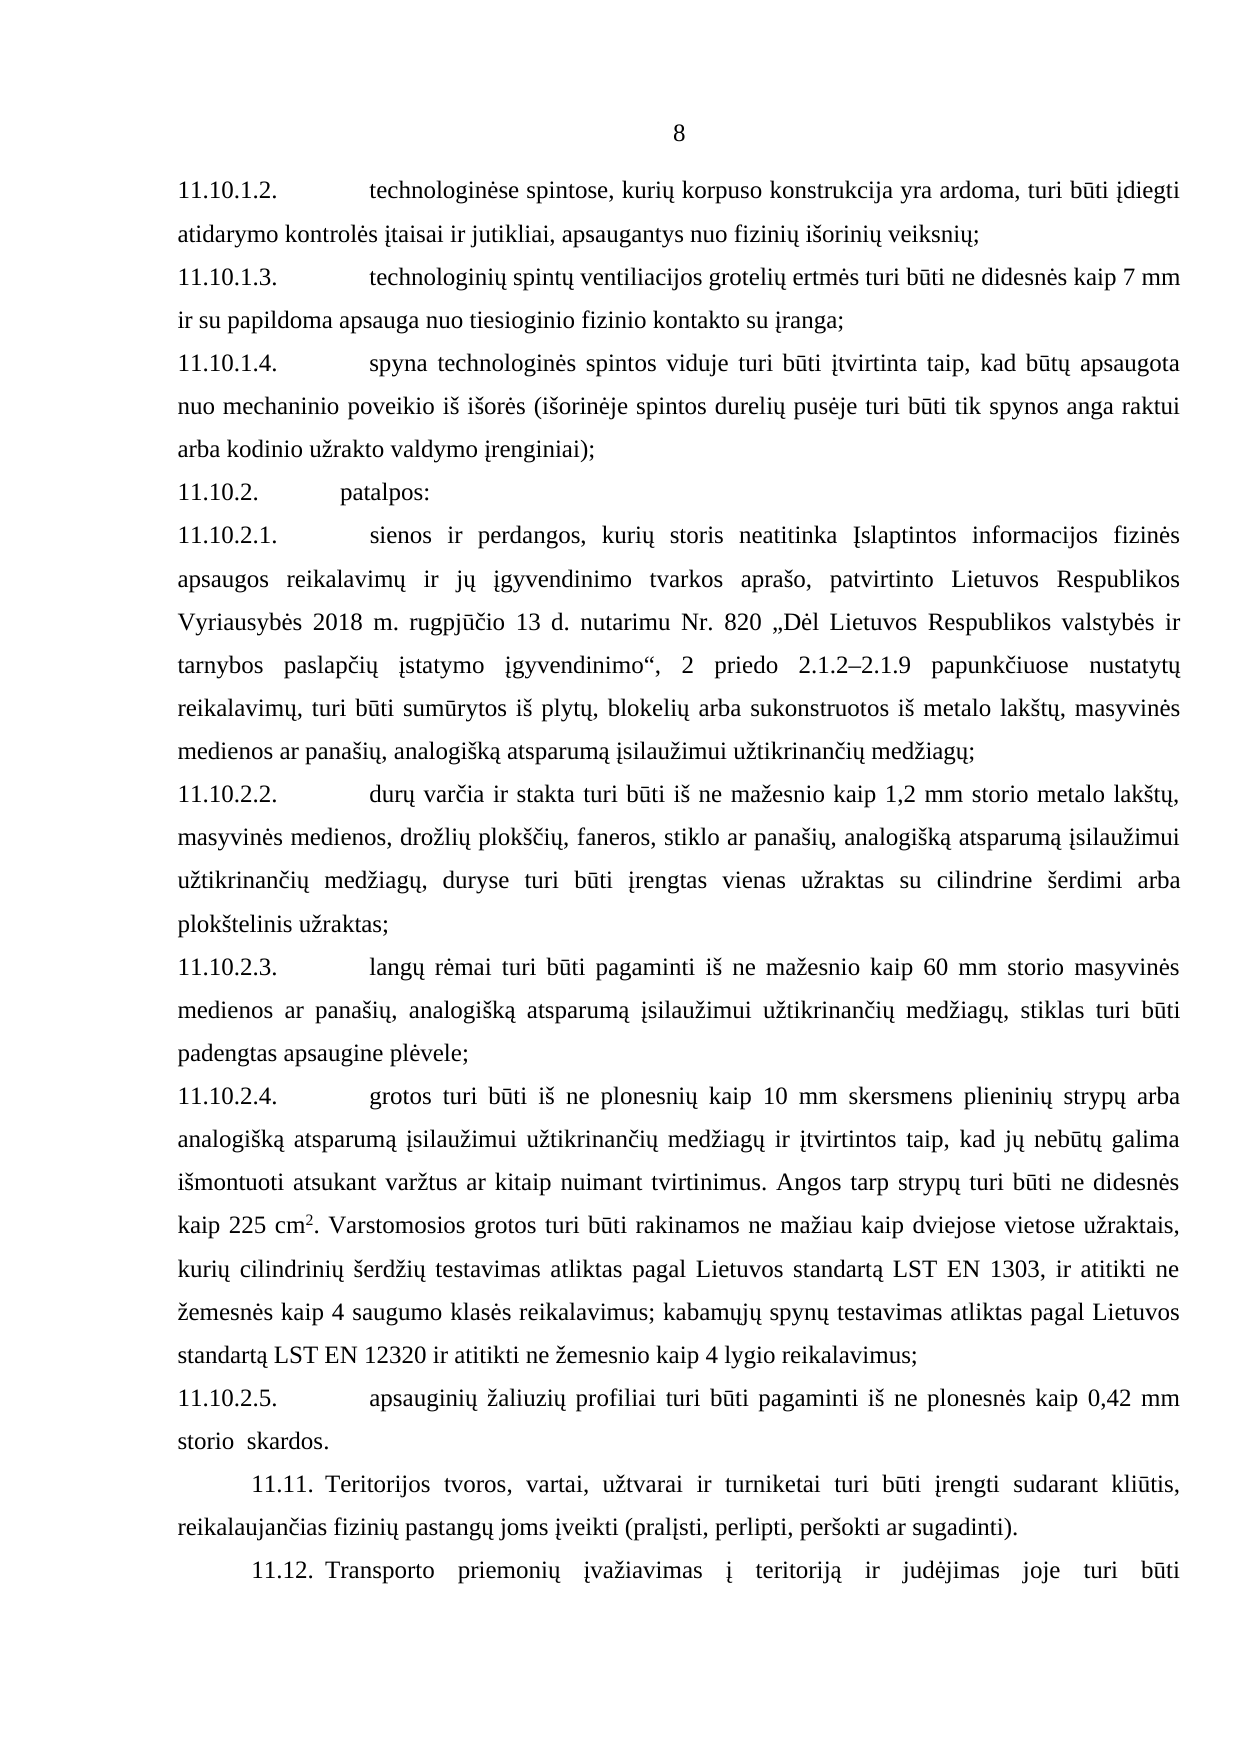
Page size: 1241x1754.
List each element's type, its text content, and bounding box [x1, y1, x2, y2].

text 11.10.2.1. sienos ir perdangos, kurių storis neatitinka Įslaptintos informacijos fizinės apsaugos reikalavimų ir jų įgyvendinimo tvarkos aprašo, patvirtinto Lietuvos Respublikos Vyriausybės 2018 m. rugpjūčio 13 d. nutarimu Nr. 820 „Dėl Lietuvos Respublikos valstybės ir tarnybos paslapčių įstatymo įgyvendinimo“, 2 priedo 2.1.2–2.1.9 papunkčiuose nustatytų reikalavimų, turi būti sumūrytos iš plytų, blokelių arba sukonstruotos iš metalo lakštų, masyvinės medienos ar panašių, analogišką atsparumą įsilaužimui užtikrinančių medžiagų; [177, 521, 1181, 765]
text 11.11. Teritorijos tvoros, vartai, užtvarai ir turniketai turi būti įrengti sudarant kliūtis, reikalaujančias fizinių pastangų joms įveikti (pralįsti, perlipti, peršokti ar sugadinti). [177, 1469, 1181, 1541]
text 11.10.1.2. technologinėse spintose, kurių korpuso konstrukcija yra ardoma, turi būti įdiegti atidarymo kontrolės įtaisai ir jutikliai, apsaugantys nuo fizinių išorinių veiksnių; [177, 176, 1181, 247]
text 11.10.2.4. grotos turi būti iš ne plonesnių kaip 10 mm skersmens plieninių strypų arba analogišką atsparumą įsilaužimui užtikrinančių medžiagų ir įtvirtintos taip, kad jų nebūtų galima išmontuoti atsukant varžtus ar kitaip nuimant tvirtinimus. Angos tarp strypų turi būti ne didesnės kaip 225 cm2. Varstomosios grotos turi būti rakinamos ne mažiau kaip dviejose vietose užraktais, kurių cilindrinių šerdžių testavimas atliktas pagal Lietuvos standartą LST EN 1303, ir atitikti ne žemesnės kaip 4 saugumo klasės reikalavimus; kabamųjų spynų testavimas atliktas pagal Lietuvos standartą LST EN 12320 ir atitikti ne žemesnio kaip 4 lygio reikalavimus; [177, 1081, 1181, 1369]
text 11.10.1.4. spyna technologinės spintos viduje turi būti įtvirtinta taip, kad būtų apsaugota nuo mechaninio poveikio iš išorės (išorinėje spintos durelių pusėje turi būti tik spynos anga raktui arba kodinio užrakto valdymo įrenginiai); [177, 348, 1181, 463]
text 11.12. Transporto priemonių įvažiavimas į teritoriją ir judėjimas joje turi būti [177, 1556, 1181, 1584]
text 11.10.2.2. durų varčia ir stakta turi būti iš ne mažesnio kaip 1,2 mm storio metalo lakštų, masyvinės medienos, drožlių plokščių, faneros, stiklo ar panašių, analogišką atsparumą įsilaužimui užtikrinančių medžiagų, duryse turi būti įrengtas vienas užraktas su cilindrine šerdimi arba plokštelinis užraktas; [177, 779, 1181, 937]
text 11.10.2.3. langų rėmai turi būti pagaminti iš ne mažesnio kaip 60 mm storio masyvinės medienos ar panašių, analogišką atsparumą įsilaužimui užtikrinančių medžiagų, stiklas turi būti padengtas apsaugine plėvele; [177, 952, 1181, 1067]
text 11.10.1.3. technologinių spintų ventiliacijos grotelių ertmės turi būti ne didesnės kaip 7 mm ir su papildoma apsauga nuo tiesioginio fizinio kontakto su įranga; [177, 262, 1181, 334]
text 11.10.2.5. apsauginių žaliuzių profiliai turi būti pagaminti iš ne plonesnės kaip 0,42 mm storio skardos. [177, 1383, 1181, 1455]
text 11.10.2. patalpos: [177, 477, 1181, 506]
